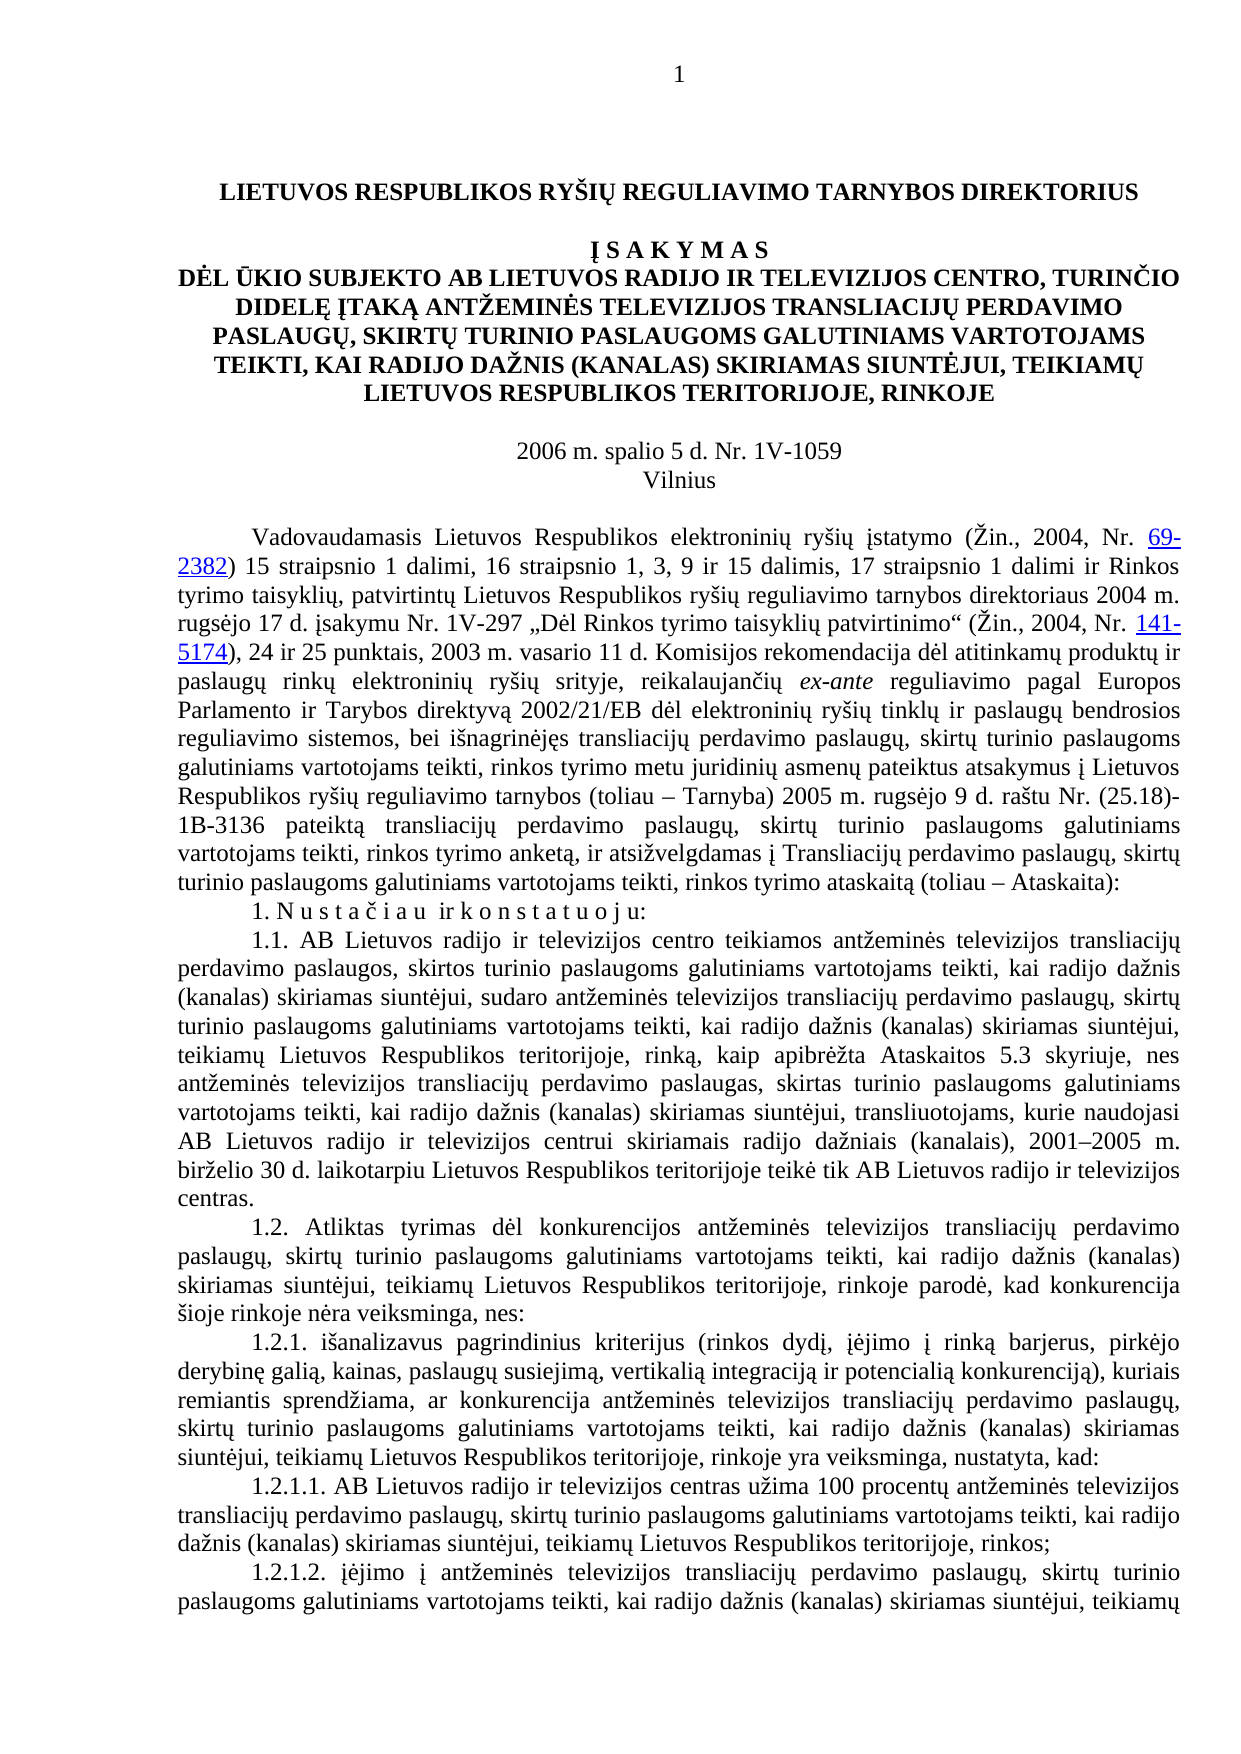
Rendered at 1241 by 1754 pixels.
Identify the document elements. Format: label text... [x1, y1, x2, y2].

text Vilnius [177, 465, 1181, 493]
text 2006 m. spalio 5 d. Nr. 1V-1059 [177, 436, 1181, 465]
text 1.2.1. išanalizavus pagrindinius kriterijus (rinkos dydį, įėjimo į rinką barjerus, pirkėjo derybinę galią, kainas, paslaugų susiejimą, vertikalią integraciją ir potencialią konkurenciją), kuriais remiantis sprendžiama, ar konkurencija antžeminės televizijos transliacijų perdavimo paslaugų, skirtų turinio paslaugoms galutiniams vartotojams teikti, kai radijo dažnis (kanalas) skiriamas siuntėjui, teikiamų Lietuvos Respublikos teritorijoje, rinkoje yra veiksminga, nustatyta, kad: [177, 1327, 1181, 1471]
text Į S A K Y M A S [177, 235, 1181, 263]
text 1.2.1.2. įėjimo į antžeminės televizijos transliacijų perdavimo paslaugų, skirtų turinio paslaugoms galutiniams vartotojams teikti, kai radijo dažnis (kanalas) skiriamas siuntėjui, teikiamų [177, 1557, 1181, 1615]
text 1.1. AB Lietuvos radijo ir televizijos centro teikiamos antžeminės televizijos transliacijų perdavimo paslaugos, skirtos turinio paslaugoms galutiniams vartotojams teikti, kai radijo dažnis (kanalas) skiriamas siuntėjui, sudaro antžeminės televizijos transliacijų perdavimo paslaugų, skirtų turinio paslaugoms galutiniams vartotojams teikti, kai radijo dažnis (kanalas) skiriamas siuntėjui, teikiamų Lietuvos Respublikos teritorijoje, rinką, kaip apibrėžta Ataskaitos 5.3 skyriuje, nes antžeminės televizijos transliacijų perdavimo paslaugas, skirtas turinio paslaugoms galutiniams vartotojams teikti, kai radijo dažnis (kanalas) skiriamas siuntėjui, transliuotojams, kurie naudojasi AB Lietuvos radijo ir televizijos centrui skiriamais radijo dažniais (kanalais), 2001–2005 m. birželio 30 d. laikotarpiu Lietuvos Respublikos teritorijoje teikė tik AB Lietuvos radijo ir televizijos centras. [177, 925, 1181, 1212]
text Vadovaudamasis Lietuvos Respublikos elektroninių ryšių įstatymo (Žin., 2004, Nr. 69-2382) 15 straipsnio 1 dalimi, 16 straipsnio 1, 3, 9 ir 15 dalimis, 17 straipsnio 1 dalimi ir Rinkos tyrimo taisyklių, patvirtintų Lietuvos Respublikos ryšių reguliavimo tarnybos direktoriaus 2004 m. rugsėjo 17 d. įsakymu Nr. 1V-297 „Dėl Rinkos tyrimo taisyklių patvirtinimo“ (Žin., 2004, Nr. 141-5174), 24 ir 25 punktais, 2003 m. vasario 11 d. Komisijos rekomendacija dėl atitinkamų produktų ir paslaugų rinkų elektroninių ryšių srityje, reikalaujančių ex-ante reguliavimo pagal Europos Parlamento ir Tarybos direktyvą 2002/21/EB dėl elektroninių ryšių tinklų ir paslaugų bendrosios reguliavimo sistemos, bei išnagrinėjęs transliacijų perdavimo paslaugų, skirtų turinio paslaugoms galutiniams vartotojams teikti, rinkos tyrimo metu juridinių asmenų pateiktus atsakymus į Lietuvos Respublikos ryšių reguliavimo tarnybos (toliau – Tarnyba) 2005 m. rugsėjo 9 d. raštu Nr. (25.18)-1B-3136 pateiktą transliacijų perdavimo paslaugų, skirtų turinio paslaugoms galutiniams vartotojams teikti, rinkos tyrimo anketą, ir atsižvelgdamas į Transliacijų perdavimo paslaugų, skirtų turinio paslaugoms galutiniams vartotojams teikti, rinkos tyrimo ataskaitą (toliau – Ataskaita): [177, 522, 1181, 896]
text 1.2. Atliktas tyrimas dėl konkurencijos antžeminės televizijos transliacijų perdavimo paslaugų, skirtų turinio paslaugoms galutiniams vartotojams teikti, kai radijo dažnis (kanalas) skiriamas siuntėjui, teikiamų Lietuvos Respublikos teritorijoje, rinkoje parodė, kad konkurencija šioje rinkoje nėra veiksminga, nes: [177, 1212, 1181, 1327]
text 1.2.1.1. AB Lietuvos radijo ir televizijos centras užima 100 procentų antžeminės televizijos transliacijų perdavimo paslaugų, skirtų turinio paslaugoms galutiniams vartotojams teikti, kai radijo dažnis (kanalas) skiriamas siuntėjui, teikiamų Lietuvos Respublikos teritorijoje, rinkos; [177, 1471, 1181, 1557]
text LIETUVOS RESPUBLIKOS RYŠIŲ REGULIAVIMO TARNYBOS DIREKTORIUS [177, 177, 1181, 206]
text 1. Nustačiau ir konstatuoju: [177, 896, 1181, 925]
text DĖL ŪKIO SUBJEKTO AB LIETUVOS RADIJO IR TELEVIZIJOS CENTRO, TURINČIO DIDELĘ ĮTAKĄ ANTŽEMINĖS TELEVIZIJOS TRANSLIACIJŲ PERDAVIMO PASLAUGŲ, SKIRTŲ TURINIO PASLAUGOMS GALUTINIAMS VARTOTOJAMS TEIKTI, KAI RADIJO DAŽNIS (KANALAS) SKIRIAMAS SIUNTĖJUI, TEIKIAMŲ LIETUVOS RESPUBLIKOS TERITORIJOJE, RINKOJE [177, 263, 1181, 407]
